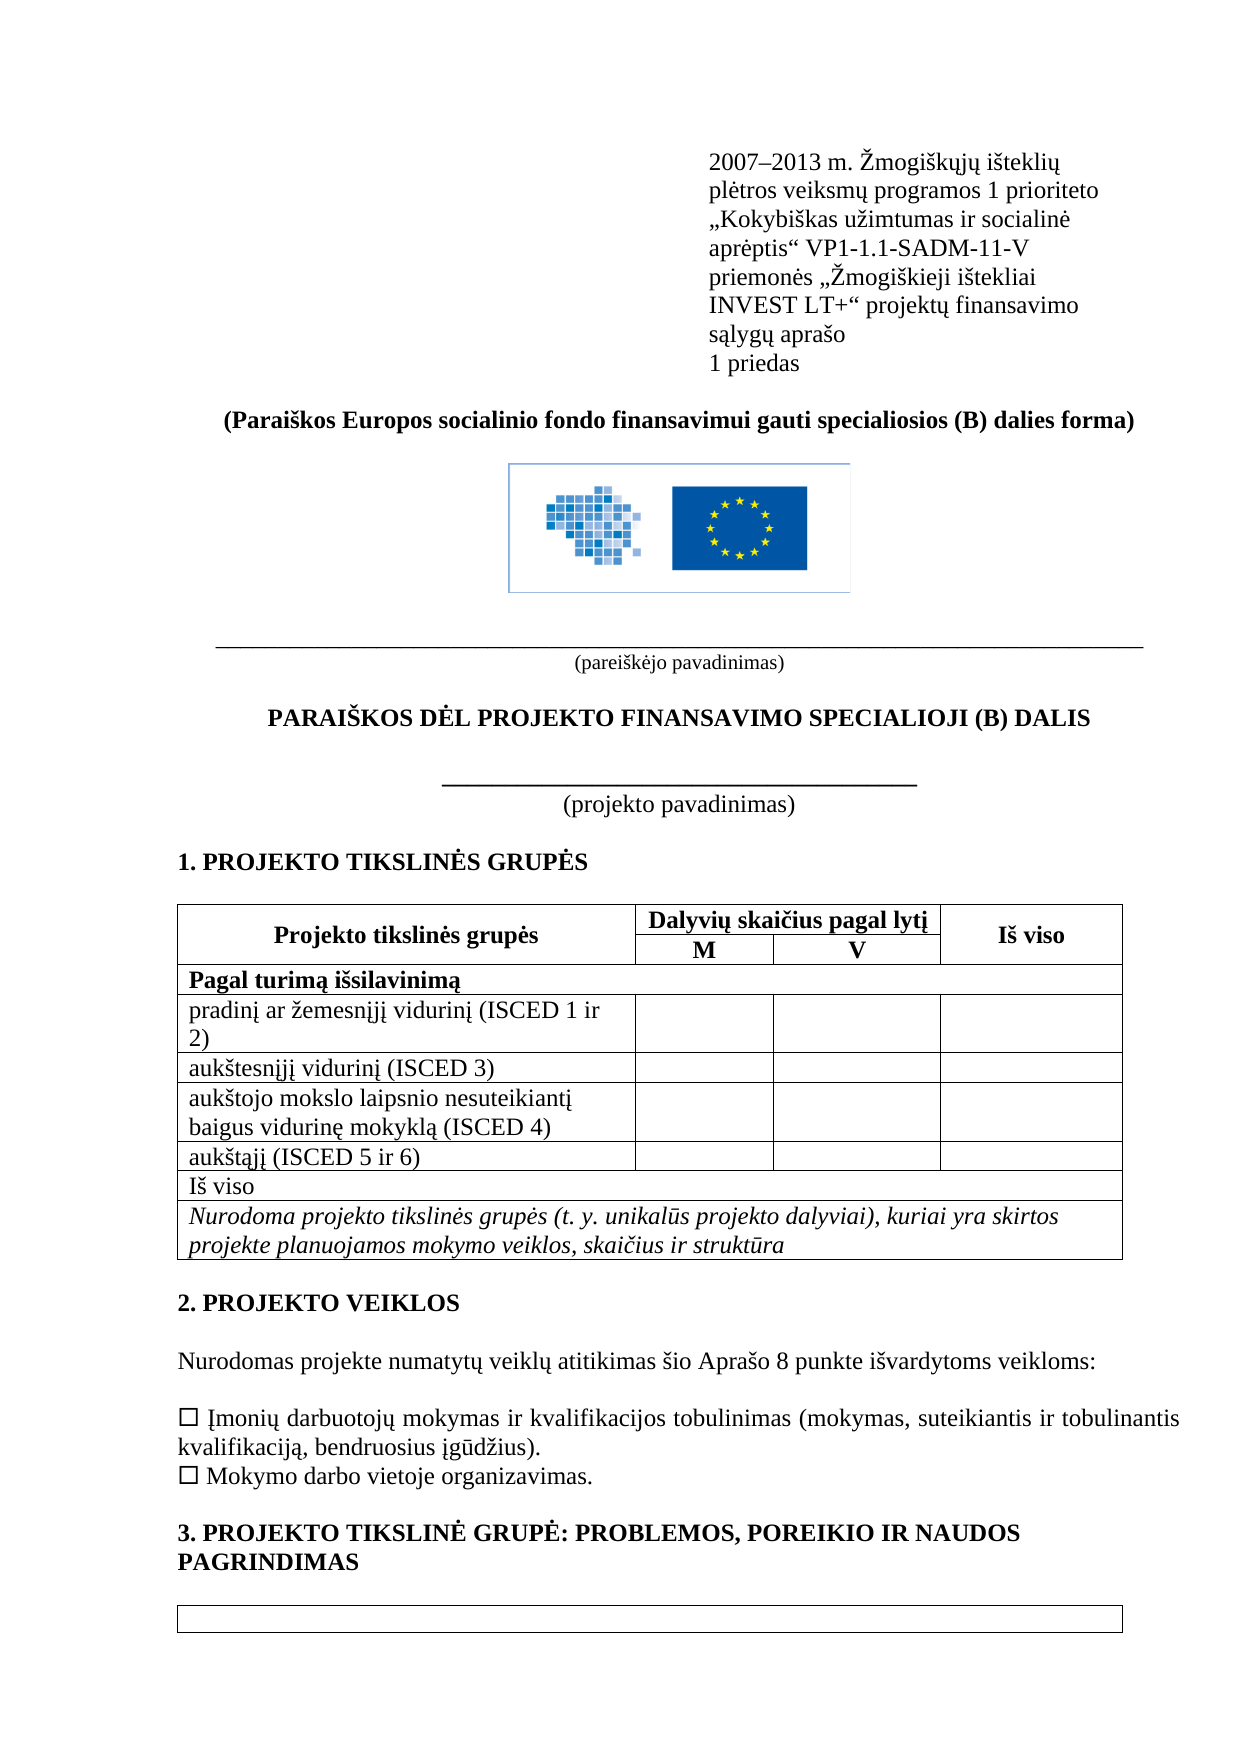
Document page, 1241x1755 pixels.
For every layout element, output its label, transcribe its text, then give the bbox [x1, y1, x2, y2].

text sąlygų aprašo [177, 319, 1181, 348]
table_cell [941, 1053, 1122, 1082]
text INVEST LT+“ projektų finansavimo [177, 291, 1181, 319]
text aprėptis“ VP1-1.1-SADM-11-V [177, 233, 1181, 262]
table_cell [636, 1053, 773, 1082]
table_cell Pagal turimą išsilavinimą [178, 965, 1122, 994]
text (projekto pavadinimas) [177, 789, 1181, 818]
text (pareiškėjo pavadinimas) [177, 650, 1181, 674]
table_cell [774, 1083, 940, 1141]
text _ [177, 622, 1181, 650]
table_cell aukštąjį (ISCED 5 ir 6) [178, 1142, 635, 1170]
table_cell Iš viso [178, 1171, 1122, 1200]
text (Paraiškos Europos socialinio fondo finansavimui gauti specialiosios (B) dalies forma) [177, 406, 1181, 434]
table_header Projekto tikslinės grupės [178, 905, 635, 964]
table_cell [774, 1142, 940, 1170]
table_cell pradinį ar žemesnįjį vidurinį (ISCED 1 ir 2) [178, 995, 635, 1052]
text priemonės „Žmogiškieji ištekliai [177, 262, 1181, 291]
text ______________________________________ [177, 761, 1181, 789]
table_cell [636, 1142, 773, 1170]
table_cell [774, 995, 940, 1052]
table_cell [636, 1083, 773, 1141]
text [] Įmonių darbuotojų mokymas ir kvalifikacijos tobulinimas (mokymas, suteikiantis ir tobulinantis kvalifikaciją, bendruosius įgūdžius). [177, 1403, 1181, 1461]
table_cell [941, 995, 1122, 1052]
text plėtros veiksmų programos 1 prioriteto [177, 176, 1181, 204]
text 2007–2013 m. Žmogiškųjų išteklių [177, 147, 1181, 176]
table_cell Nurodoma projekto tikslinės grupės (t. y. unikalūs projekto dalyviai), kuriai yra skirtos projekte planuojamos mokymo veiklos, skaičius ir struktūra [178, 1201, 1122, 1259]
text 3. PROJEKTO TIKSLINĖ GRUPĖ: PROBLEMOS, POREIKIO IR NAUDOS PAGRINDIMAS [177, 1518, 1181, 1576]
table_header Iš viso [941, 905, 1122, 964]
table_cell aukštojo mokslo laipsnio nesuteikiantį baigus vidurinę mokyklą (ISCED 4) [178, 1083, 635, 1141]
text 1 priedas [177, 348, 1181, 377]
text [] Mokymo darbo vietoje organizavimas. [177, 1461, 1181, 1490]
table_cell [636, 995, 773, 1052]
text PARAIŠKOS DĖL PROJEKTO FINANSAVIMO SPECIALIOJI (B) DALIS [177, 703, 1181, 732]
table_header [178, 1606, 1122, 1632]
text „Kokybiškas užimtumas ir socialinė [177, 204, 1181, 233]
table_cell aukštesnįjį vidurinį (ISCED 3) [178, 1053, 635, 1082]
table_cell V [774, 935, 940, 964]
text Nurodomas projekte numatytų veiklų atitikimas šio Aprašo 8 punkte išvardytoms veikloms: [177, 1346, 1181, 1375]
table_cell [941, 1142, 1122, 1170]
text 2. PROJEKTO VEIKLOS [177, 1288, 1181, 1317]
table_cell [774, 1053, 940, 1082]
table_cell [941, 1083, 1122, 1141]
table_header Dalyvių skaičius pagal lytį [636, 905, 940, 934]
text 1. PROJEKTO TIKSLINĖS GRUPĖS [177, 847, 1181, 876]
table_cell M [636, 935, 773, 964]
